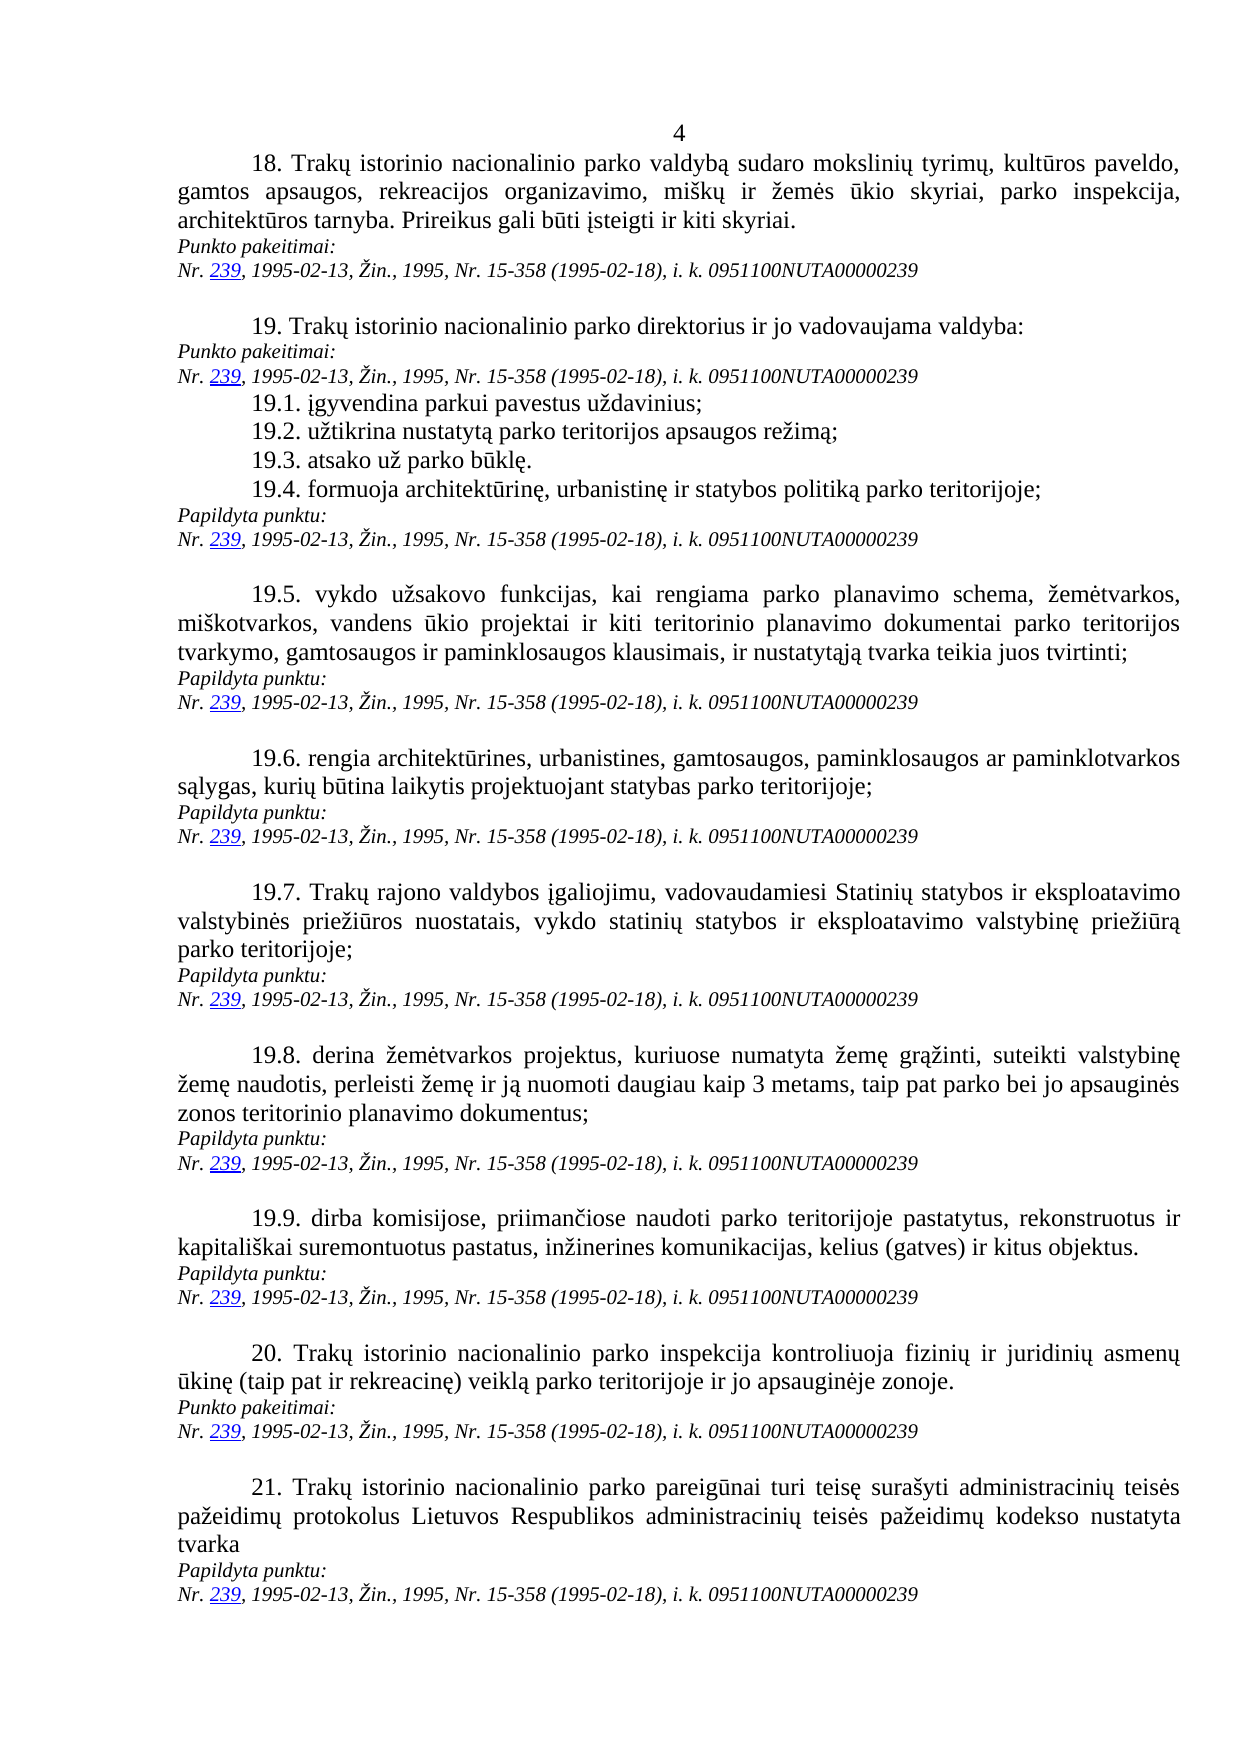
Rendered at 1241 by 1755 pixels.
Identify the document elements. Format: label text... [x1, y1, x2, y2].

text 18. Trakų istorinio nacionalinio parko valdybą sudaro mokslinių tyrimų, kultūros paveldo, gamtos apsaugos, rekreacijos organizavimo, miškų ir žemės ūkio skyriai, parko inspekcija, architektūros tarnyba. Prireikus gali būti įsteigti ir kiti skyriai. [177, 148, 1181, 234]
text Punkto pakeitimai: [177, 1395, 1181, 1419]
text 19.4. formuoja architektūrinę, urbanistinę ir statybos politiką parko teritorijoje; [177, 474, 1181, 503]
text 19.2. užtikrina nustatytą parko teritorijos apsaugos režimą; [177, 416, 1181, 445]
text 19.5. vykdo užsakovo funkcijas, kai rengiama parko planavimo schema, žemėtvarkos, miškotvarkos, vandens ūkio projektai ir kiti teritorinio planavimo dokumentai parko teritorijos tvarkymo, gamtosaugos ir paminklosaugos klausimais, ir nustatytąją tvarka teikia juos tvirtinti; [177, 579, 1181, 666]
text 21. Trakų istorinio nacionalinio parko pareigūnai turi teisę surašyti administracinių teisės pažeidimų protokolus Lietuvos Respublikos administracinių teisės pažeidimų kodekso nustatyta tvarka [177, 1472, 1181, 1558]
text Nr. 239, 1995-02-13, Žin., 1995, Nr. 15-358 (1995-02-18), i. k. 0951100NUTA00000239 [177, 690, 1181, 714]
text Papildyta punktu: [177, 1261, 1181, 1285]
text Punkto pakeitimai: [177, 339, 1181, 363]
text Nr. 239, 1995-02-13, Žin., 1995, Nr. 15-358 (1995-02-18), i. k. 0951100NUTA00000239 [177, 527, 1181, 551]
text 19.8. derina žemėtvarkos projektus, kuriuose numatyta žemę grąžinti, suteikti valstybinę žemę naudotis, perleisti žemę ir ją nuomoti daugiau kaip 3 metams, taip pat parko bei jo apsauginės zonos teritorinio planavimo dokumentus; [177, 1040, 1181, 1126]
text Nr. 239, 1995-02-13, Žin., 1995, Nr. 15-358 (1995-02-18), i. k. 0951100NUTA00000239 [177, 1582, 1181, 1606]
text Punkto pakeitimai: [177, 234, 1181, 258]
text Nr. 239, 1995-02-13, Žin., 1995, Nr. 15-358 (1995-02-18), i. k. 0951100NUTA00000239 [177, 1419, 1181, 1443]
text 19.7. Trakų rajono valdybos įgaliojimu, vadovaudamiesi Statinių statybos ir eksploatavimo valstybinės priežiūros nuostatais, vykdo statinių statybos ir eksploatavimo valstybinę priežiūrą parko teritorijoje; [177, 877, 1181, 963]
text Papildyta punktu: [177, 503, 1181, 527]
text Papildyta punktu: [177, 1558, 1181, 1582]
text 20. Trakų istorinio nacionalinio parko inspekcija kontroliuoja fizinių ir juridinių asmenų ūkinę (taip pat ir rekreacinę) veiklą parko teritorijoje ir jo apsauginėje zonoje. [177, 1338, 1181, 1395]
text Nr. 239, 1995-02-13, Žin., 1995, Nr. 15-358 (1995-02-18), i. k. 0951100NUTA00000239 [177, 824, 1181, 848]
text Papildyta punktu: [177, 666, 1181, 690]
text Papildyta punktu: [177, 800, 1181, 824]
text Nr. 239, 1995-02-13, Žin., 1995, Nr. 15-358 (1995-02-18), i. k. 0951100NUTA00000239 [177, 363, 1181, 388]
text 19.3. atsako už parko būklę. [177, 445, 1181, 474]
text Papildyta punktu: [177, 963, 1181, 987]
text Nr. 239, 1995-02-13, Žin., 1995, Nr. 15-358 (1995-02-18), i. k. 0951100NUTA00000239 [177, 1150, 1181, 1174]
text Nr. 239, 1995-02-13, Žin., 1995, Nr. 15-358 (1995-02-18), i. k. 0951100NUTA00000239 [177, 987, 1181, 1011]
text 19.1. įgyvendina parkui pavestus uždavinius; [177, 388, 1181, 416]
text Nr. 239, 1995-02-13, Žin., 1995, Nr. 15-358 (1995-02-18), i. k. 0951100NUTA00000239 [177, 258, 1181, 282]
text Papildyta punktu: [177, 1126, 1181, 1150]
text Nr. 239, 1995-02-13, Žin., 1995, Nr. 15-358 (1995-02-18), i. k. 0951100NUTA00000239 [177, 1285, 1181, 1309]
text 19.9. dirba komisijose, priimančiose naudoti parko teritorijoje pastatytus, rekonstruotus ir kapitališkai suremontuotus pastatus, inžinerines komunikacijas, kelius (gatves) ir kitus objektus. [177, 1203, 1181, 1261]
text 19.6. rengia architektūrines, urbanistines, gamtosaugos, paminklosaugos ar paminklotvarkos sąlygas, kurių būtina laikytis projektuojant statybas parko teritorijoje; [177, 743, 1181, 800]
text 19. Trakų istorinio nacionalinio parko direktorius ir jo vadovaujama valdyba: [177, 311, 1181, 339]
